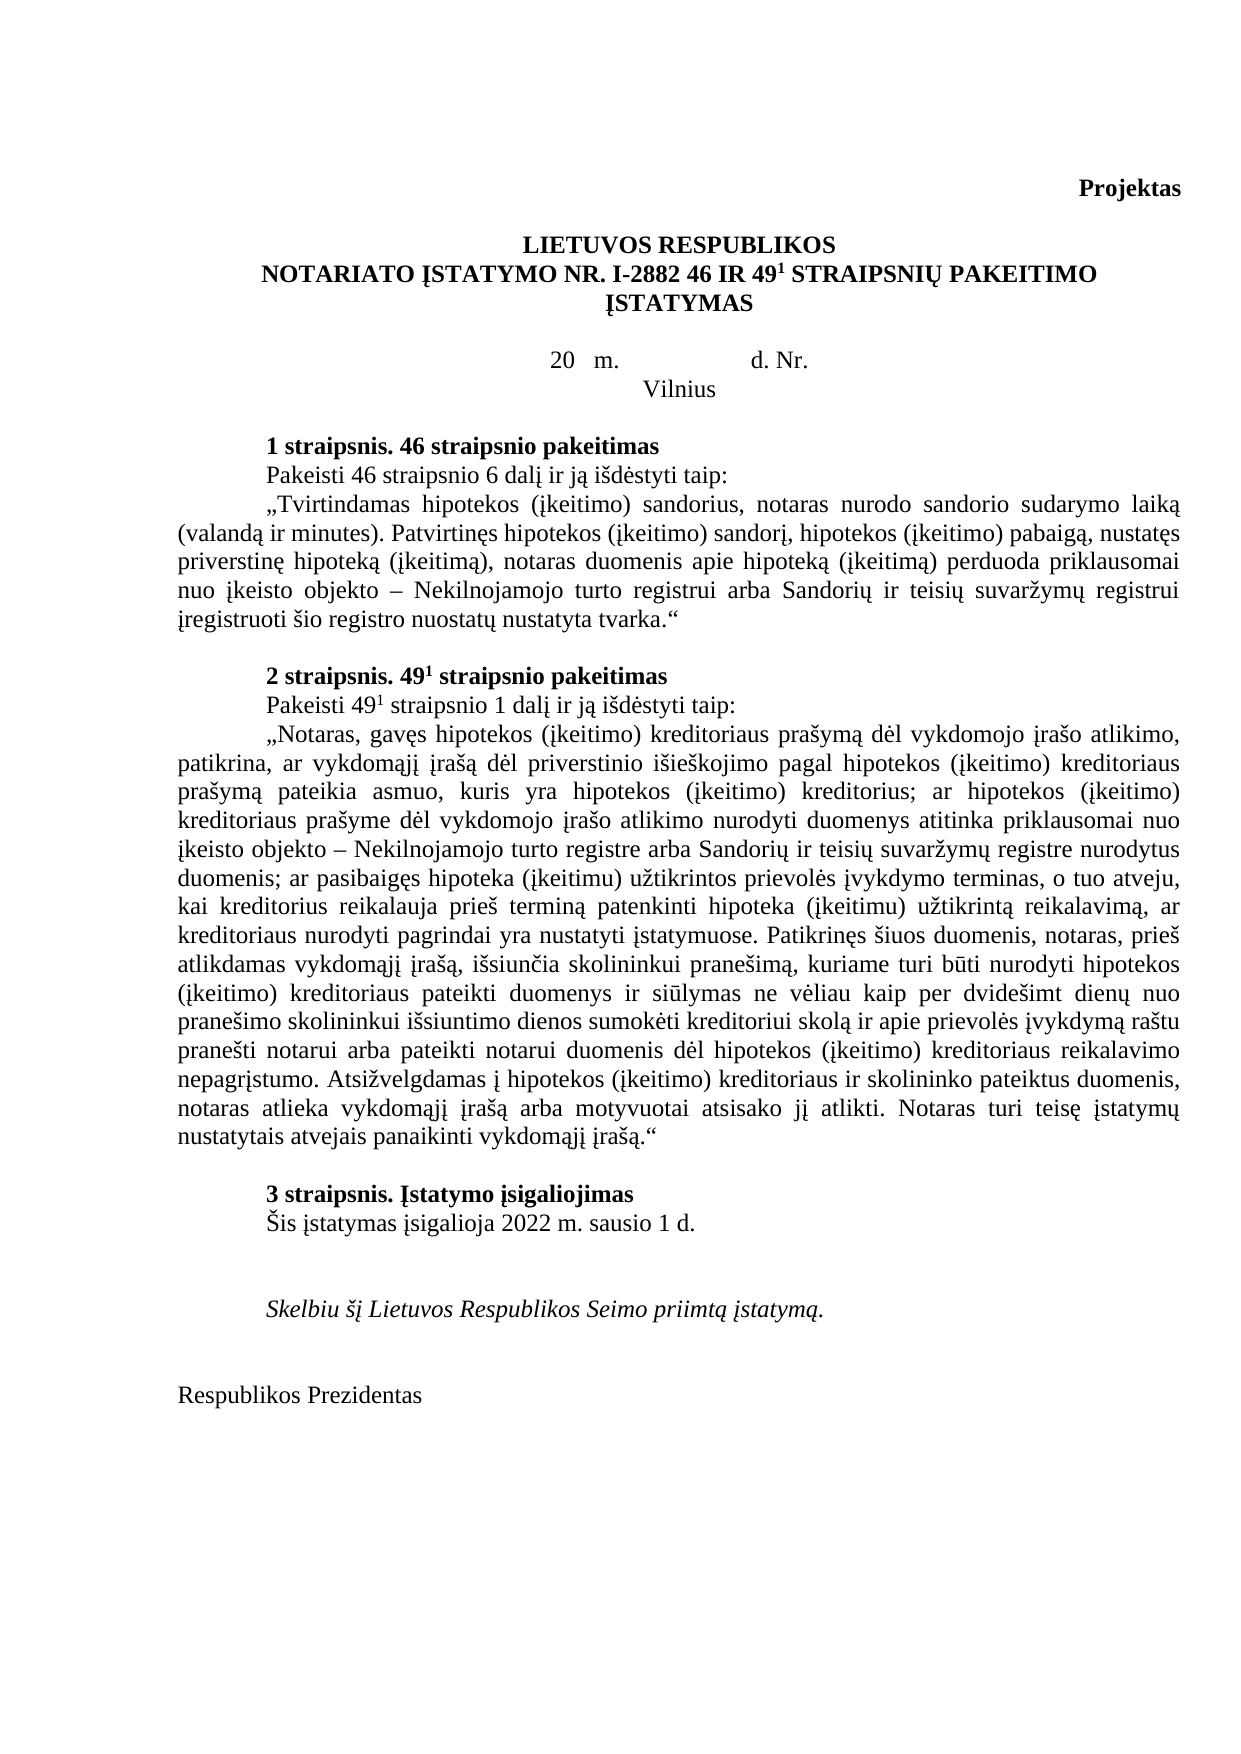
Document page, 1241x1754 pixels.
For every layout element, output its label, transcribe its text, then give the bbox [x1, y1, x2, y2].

text Skelbiu šį Lietuvos Respublikos Seimo priimtą įstatymą. [177, 1294, 1181, 1323]
text 20 m. d. Nr. [177, 345, 1181, 374]
text 1 straipsnis. 46 straipsnio pakeitimas [177, 431, 1181, 460]
text Pakeisti 46 straipsnio 6 dalį ir ją išdėstyti taip: [177, 460, 1181, 489]
text „Notaras, gavęs hipotekos (įkeitimo) kreditoriaus prašymą dėl vykdomojo įrašo atlikimo, patikrina, ar vykdomąjį įrašą dėl priverstinio išieškojimo pagal hipotekos (įkeitimo) kreditoriaus prašymą pateikia asmuo, kuris yra hipotekos (įkeitimo) kreditorius; ar hipotekos (įkeitimo) kreditoriaus prašyme dėl vykdomojo įrašo atlikimo nurodyti duomenys atitinka priklausomai nuo įkeisto objekto – Nekilnojamojo turto registre arba Sandorių ir teisių suvaržymų registre nurodytus duomenis; ar pasibaigęs hipoteka (įkeitimu) užtikrintos prievolės įvykdymo terminas, o tuo atveju, kai kreditorius reikalauja prieš terminą patenkinti hipoteka (įkeitimu) užtikrintą reikalavimą, ar kreditoriaus nurodyti pagrindai yra nustatyti įstatymuose. Patikrinęs šiuos duomenis, notaras, prieš atlikdamas vykdomąjį įrašą, išsiunčia skolininkui pranešimą, kuriame turi būti nurodyti hipotekos (įkeitimo) kreditoriaus pateikti duomenys ir siūlymas ne vėliau kaip per dvidešimt dienų nuo pranešimo skolininkui išsiuntimo dienos sumokėti kreditoriui skolą ir apie prievolės įvykdymą raštu pranešti notarui arba pateikti notarui duomenis dėl hipotekos (įkeitimo) kreditoriaus reikalavimo nepagrįstumo. Atsižvelgdamas į hipotekos (įkeitimo) kreditoriaus ir skolininko pateiktus duomenis, notaras atlieka vykdomąjį įrašą arba motyvuotai atsisako jį atlikti. Notaras turi teisę įstatymų nustatytais atvejais panaikinti vykdomąjį įrašą.“ [177, 719, 1181, 1150]
text NOTARIATO ĮSTATYMO NR. I-2882 46 IR 491 STRAIPSNIŲ PAKEITIMO [177, 259, 1181, 288]
text LIETUVOS RESPUBLIKOS [177, 230, 1181, 259]
text Respublikos Prezidentas [177, 1380, 1181, 1409]
text Šis įstatymas įsigalioja 2022 m. sausio 1 d. [177, 1208, 1181, 1236]
text Projektas [945, 173, 1181, 201]
text Vilnius [177, 374, 1181, 403]
text „Tvirtindamas hipotekos (įkeitimo) sandorius, notaras nurodo sandorio sudarymo laiką (valandą ir minutes). Patvirtinęs hipotekos (įkeitimo) sandorį, hipotekos (įkeitimo) pabaigą, nustatęs priverstinę hipoteką (įkeitimą), notaras duomenis apie hipoteką (įkeitimą) perduoda priklausomai nuo įkeisto objekto – Nekilnojamojo turto registrui arba Sandorių ir teisių suvaržymų registrui įregistruoti šio registro nuostatų nustatyta tvarka.“ [177, 489, 1181, 633]
text ĮSTATYMAS [177, 288, 1181, 316]
text Pakeisti 491 straipsnio 1 dalį ir ją išdėstyti taip: [177, 690, 1181, 719]
text 2 straipsnis. 491 straipsnio pakeitimas [177, 661, 1181, 690]
text 3 straipsnis. Įstatymo įsigaliojimas [177, 1179, 1181, 1208]
